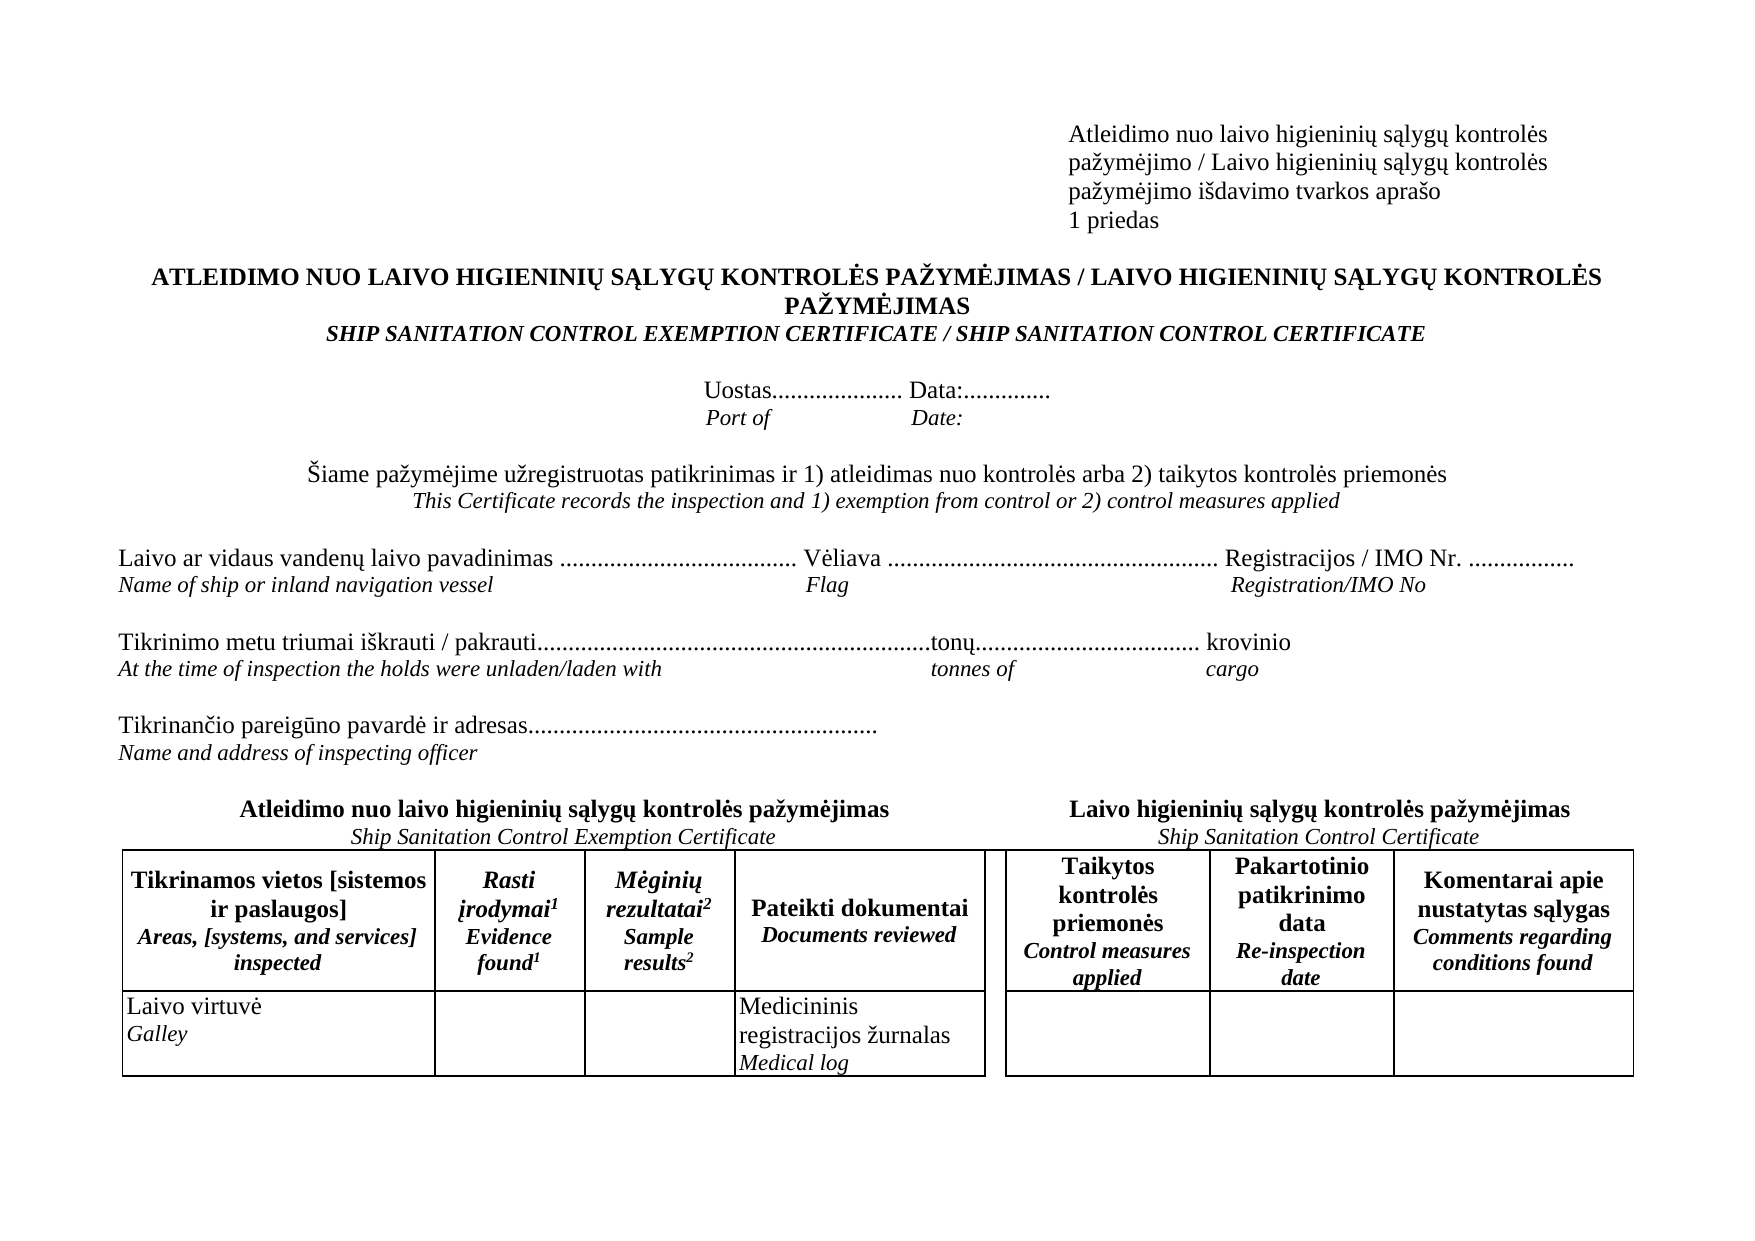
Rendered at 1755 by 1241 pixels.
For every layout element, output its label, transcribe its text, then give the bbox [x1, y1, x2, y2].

table_cell [1211, 992, 1393, 1075]
text 1 priedas [1068, 205, 1636, 234]
text ATLEIDIMO NUO LAIVO HIGIENINIŲ SĄLYGŲ KONTROLĖS PAŽYMĖJIMAS / LAIVO HIGIENINIŲ SĄLYGŲ KONTROLĖS PAŽYMĖJIMAS [118, 262, 1636, 320]
table_cell Mėginių rezultatai2 Sample results2 [586, 851, 734, 990]
table_cell Laivo virtuvė Galley [123, 992, 434, 1075]
text SHIP SANITATION CONTROL EXEMPTION CERTIFICATE / SHIP SANITATION CONTROL CERTIFICATE [118, 320, 1636, 346]
text At the time of inspection the holds were unladen/laden with tonnes of cargo [118, 655, 1636, 682]
text Laivo ar vidaus vandenų laivo pavadinimas ...................................... Vėliava ..................................................... Registracijos / IMO Nr. ................. [118, 543, 1636, 571]
table_cell Pakartotinio patikrinimo data Re-inspection date [1211, 851, 1393, 990]
text This Certificate records the inspection and 1) exemption from control or 2) control measures applied [118, 488, 1636, 514]
text Port of Date: [706, 404, 1636, 430]
text Name and address of inspecting officer [118, 739, 1636, 766]
table_cell Tikrinamos vietos [sistemos ir paslaugos] Areas, [systems, and services] inspected [123, 851, 434, 990]
table_cell [586, 992, 734, 1075]
text Tikrinančio pareigūno pavardė ir adresas........................................................ [118, 710, 1636, 739]
table_cell Pateikti dokumentai Documents reviewed [736, 851, 984, 990]
text Šiame pažymėjime užregistruotas patikrinimas ir 1) atleidimas nuo kontrolės arba 2) taikytos kontrolės priemonės [118, 459, 1636, 488]
text Name of ship or inland navigation vessel Flag Registration/IMO No [118, 571, 1636, 598]
table_cell [1395, 992, 1633, 1075]
text Atleidimo nuo laivo higieninių sąlygų kontrolės pažymėjimo / Laivo higieninių sąlygų kontrolės pažymėjimo išdavimo tvarkos aprašo [1068, 119, 1636, 205]
table_cell Rasti įrodymai1 Evidence found1 [436, 851, 584, 990]
table_header Laivo higieninių sąlygų kontrolės pažymėjimas Ship Sanitation Control Certificate [1006, 794, 1633, 849]
table_header Atleidimo nuo laivo higieninių sąlygų kontrolės pažymėjimas Ship Sanitation Control Exemption Certificate [122, 794, 1006, 849]
table_cell [1007, 992, 1209, 1075]
table_cell [986, 990, 1005, 1075]
text Uostas..................... Data:.............. [118, 375, 1636, 404]
table_cell Medicininis registracijos žurnalas Medical log [736, 992, 984, 1075]
table_cell Taikytos kontrolės priemonės Control measures applied [1007, 851, 1209, 990]
table_cell [986, 851, 1005, 990]
table_cell Komentarai apie nustatytas sąlygas Comments regarding conditions found [1395, 851, 1633, 990]
table_cell [436, 992, 584, 1075]
text Tikrinimo metu triumai iškrauti / pakrauti tonų.................................... krovinio [118, 627, 1636, 655]
